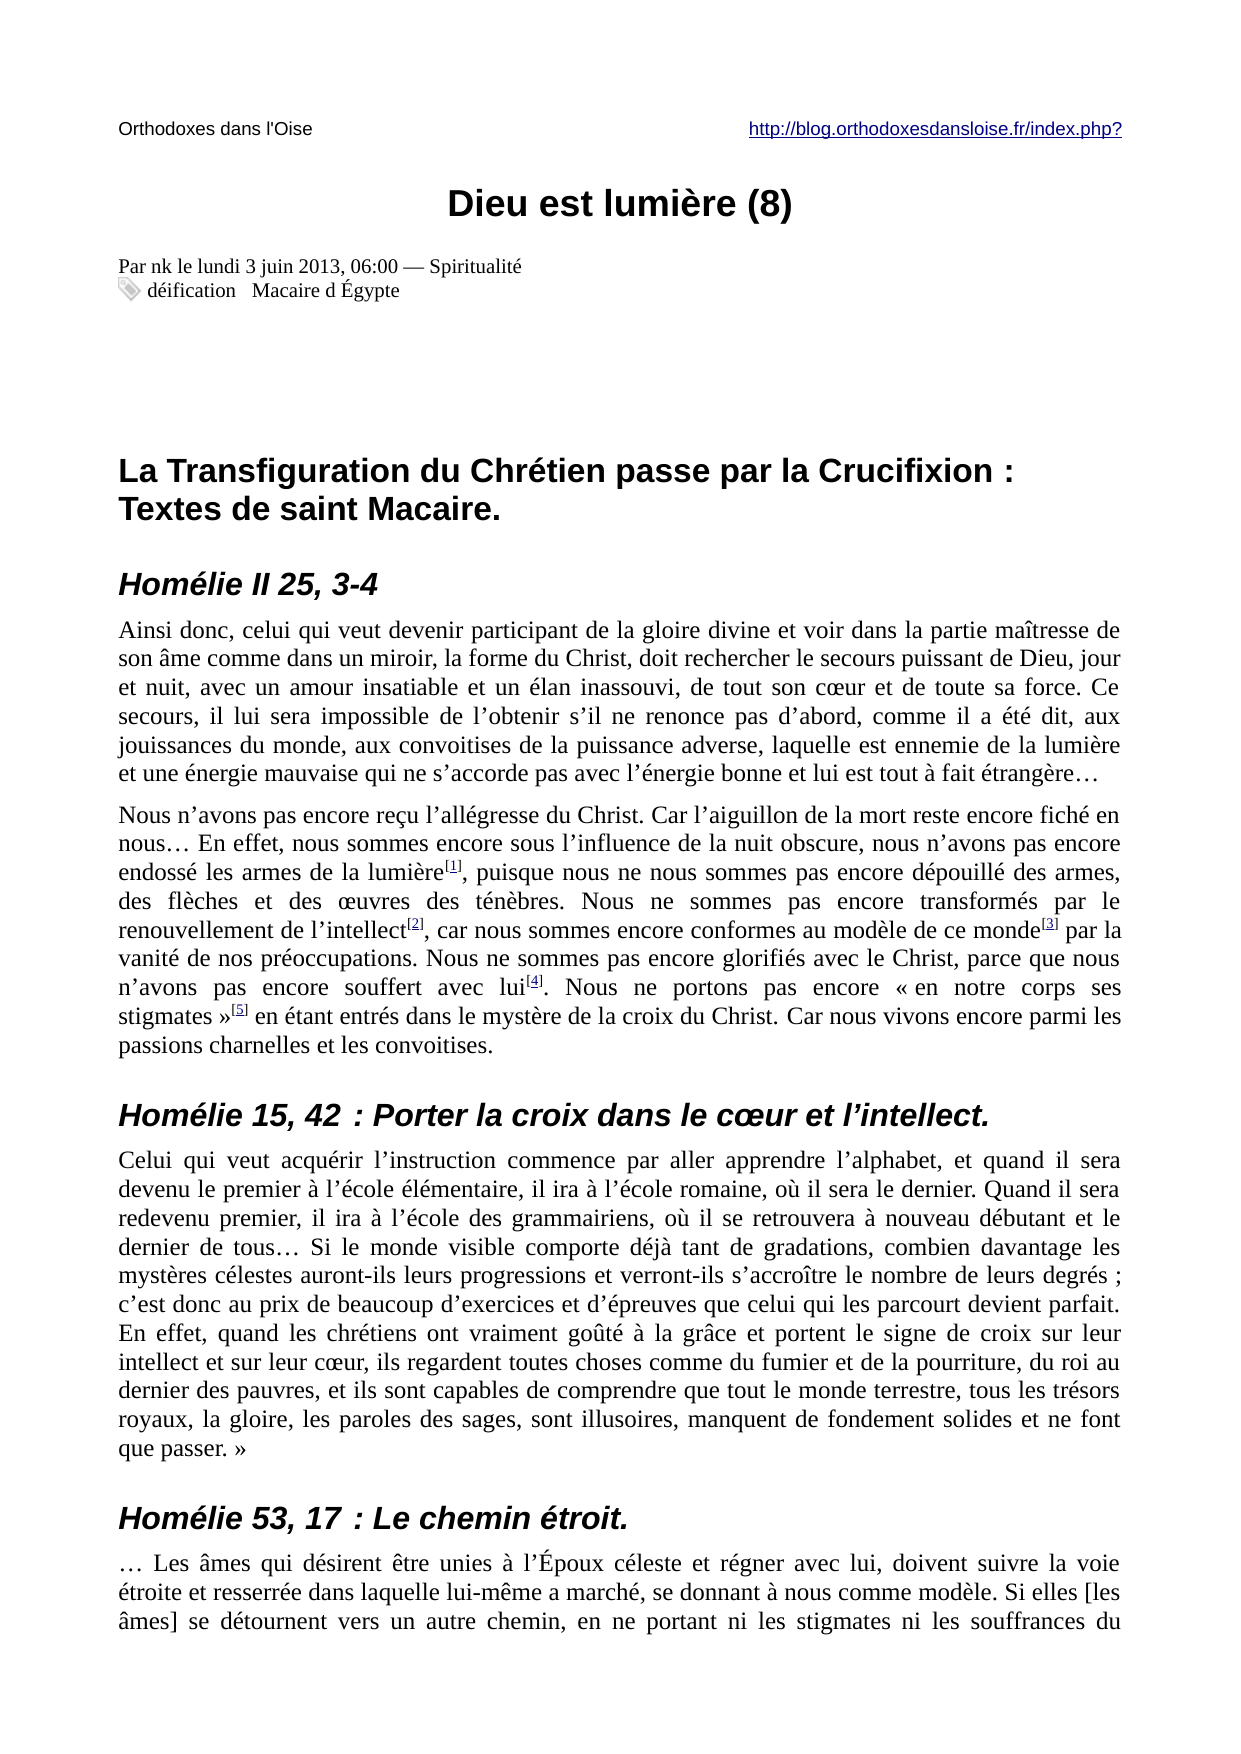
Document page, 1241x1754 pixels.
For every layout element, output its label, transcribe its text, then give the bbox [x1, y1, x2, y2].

text Ainsi donc, celui qui veut devenir participant de la gloire divine et voir dans la partie maîtresse de son âme comme dans un miroir, la forme du Christ, doit rechercher le secours puissant de Dieu, jour et nuit, avec un amour insatiable et un élan inassouvi, de tout son cœur et de toute sa force. Ce secours, il lui sera impossible de l’obtenir s’il ne renonce pas d’abord, comme il a été dit, aux jouissances du monde, aux convoitises de la puissance adverse, laquelle est ennemie de la lumière et une énergie mauvaise qui ne s’accorde pas avec l’énergie bonne et lui est tout à fait étrangère… [118, 615, 1122, 787]
text … Les âmes qui désirent être unies à l’Époux céleste et régner avec lui, doivent suivre la voie étroite et resserrée dans laquelle lui-même a marché, se donnant à nous comme modèle. Si elles [les âmes] se détournent vers un autre chemin, en ne portant ni les stigmates ni les souffrances du [118, 1548, 1122, 1635]
subtitle Homélie II 25, 3-4 [118, 565, 1122, 602]
text Par nk le lundi 3 juin 2013, 06:00 — Spiritualité [118, 254, 1122, 278]
subtitle Homélie 53, 17 : Le chemin étroit. [118, 1499, 1122, 1536]
text déification Macaire d Égypte [142, 278, 1122, 302]
picture [118, 277, 142, 302]
text Nous n’avons pas encore reçu l’allégresse du Christ. Car l’aiguillon de la mort reste encore fiché en nous… En effet, nous sommes encore sous l’influence de la nuit obscure, nous n’avons pas encore endossé les armes de la lumière[1], puisque nous ne nous sommes pas encore dépouillé des armes, des flèches et des œuvres des ténèbres. Nous ne sommes pas encore transformés par le renouvellement de l’intellect[2], car nous sommes encore conformes au modèle de ce monde[3] par la vanité de nos préoccupations. Nous ne sommes pas encore glorifiés avec le Christ, parce que nous n’avons pas encore souffert avec lui[4]. Nous ne portons pas encore « en notre corps ses stigmates »[5] en étant entrés dans le mystère de la croix du Christ. Car nous vivons encore parmi les passions charnelles et les convoitises. [118, 800, 1122, 1058]
subtitle Homélie 15, 42 : Porter la croix dans le cœur et l’intellect. [118, 1096, 1122, 1133]
subtitle La Transfiguration du Chrétien passe par la Crucifixion : Textes de saint Macaire. [118, 451, 1122, 528]
title Dieu est lumière (8) [118, 181, 1122, 224]
text Celui qui veut acquérir l’instruction commence par aller apprendre l’alphabet, et quand il sera devenu le premier à l’école élémentaire, il ira à l’école romaine, où il sera le dernier. Quand il sera redevenu premier, il ira à l’école des grammairiens, où il se retrouvera à nouveau débutant et le dernier de tous… Si le monde visible comporte déjà tant de gradations, combien davantage les mystères célestes auront-ils leurs progressions et verront-ils s’accroître le nombre de leurs degrés ; c’est donc au prix de beaucoup d’exercices et d’épreuves que celui qui les parcourt devient parfait. En effet, quand les chrétiens ont vraiment goûté à la grâce et portent le signe de croix sur leur intellect et sur leur cœur, ils regardent toutes choses comme du fumier et de la pourriture, du roi au dernier des pauvres, et ils sont capables de comprendre que tout le monde terrestre, tous les trésors royaux, la gloire, les paroles des sages, sont illusoires, manquent de fondement solides et ne font que passer. » [118, 1145, 1122, 1462]
text Orthodoxes dans l'Oise http://blog.orthodoxesdansloise.fr/index.php? [118, 118, 1122, 140]
